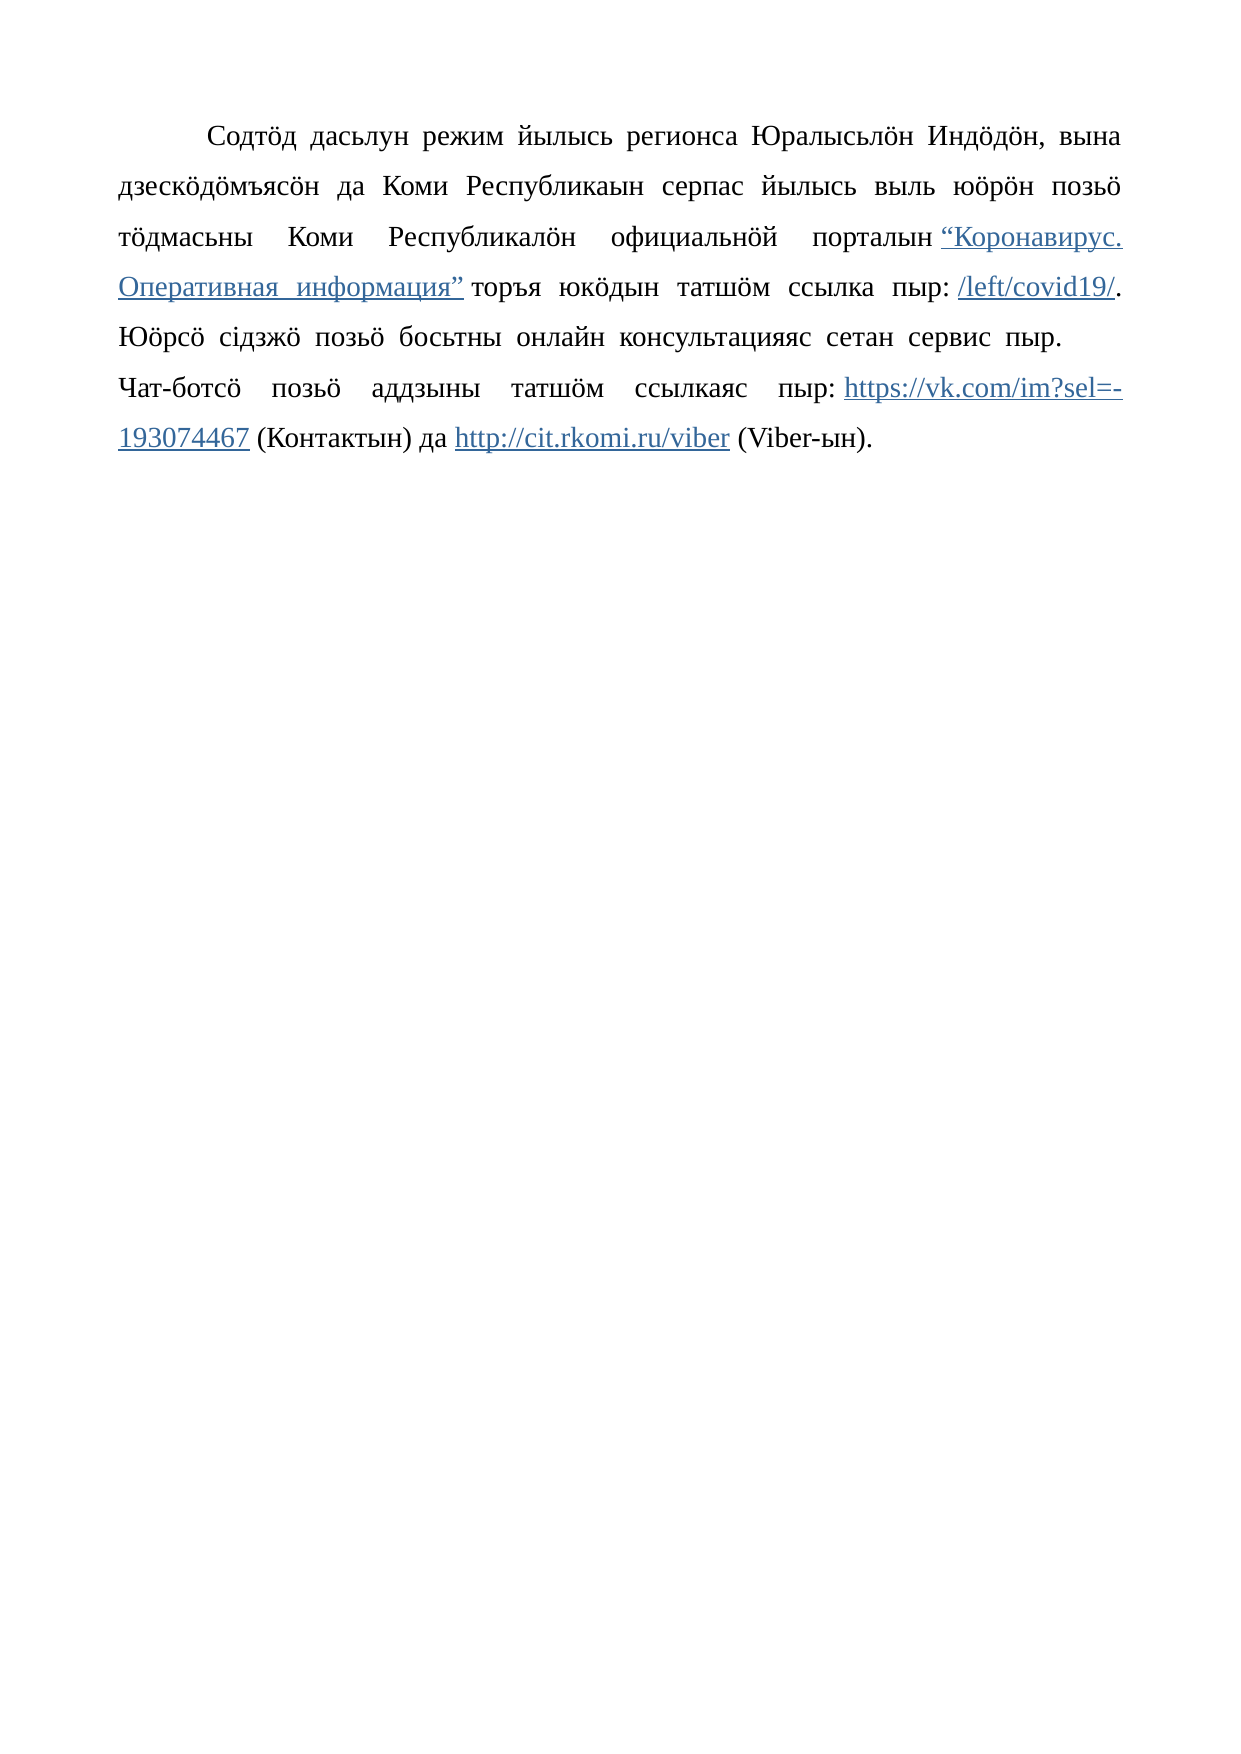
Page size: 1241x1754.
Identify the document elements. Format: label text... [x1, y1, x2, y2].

text Содтӧд дасьлун режим йылысь регионса Юралысьлӧн Индӧдӧн, вына дзескӧдӧмъясӧн да Коми Республикаын серпас йылысь выль юӧрӧн позьӧ тӧдмасьны Коми Республикалӧн официальнӧй порталын “Коронавирус. Оперативная информация” торъя юкӧдын татшӧм ссылка пыр: /left/covid19/. Юӧрсӧ сідзжӧ позьӧ босьтны онлайн консультацияяс сетан сервис пыр. Чат-ботсӧ позьӧ аддзыны татшӧм ссылкаяс пыр: https://vk.com/im?sel=-193074467 (Контактын) да http://cit.rkomi.ru/viber (Viber-ын). [118, 118, 1122, 453]
